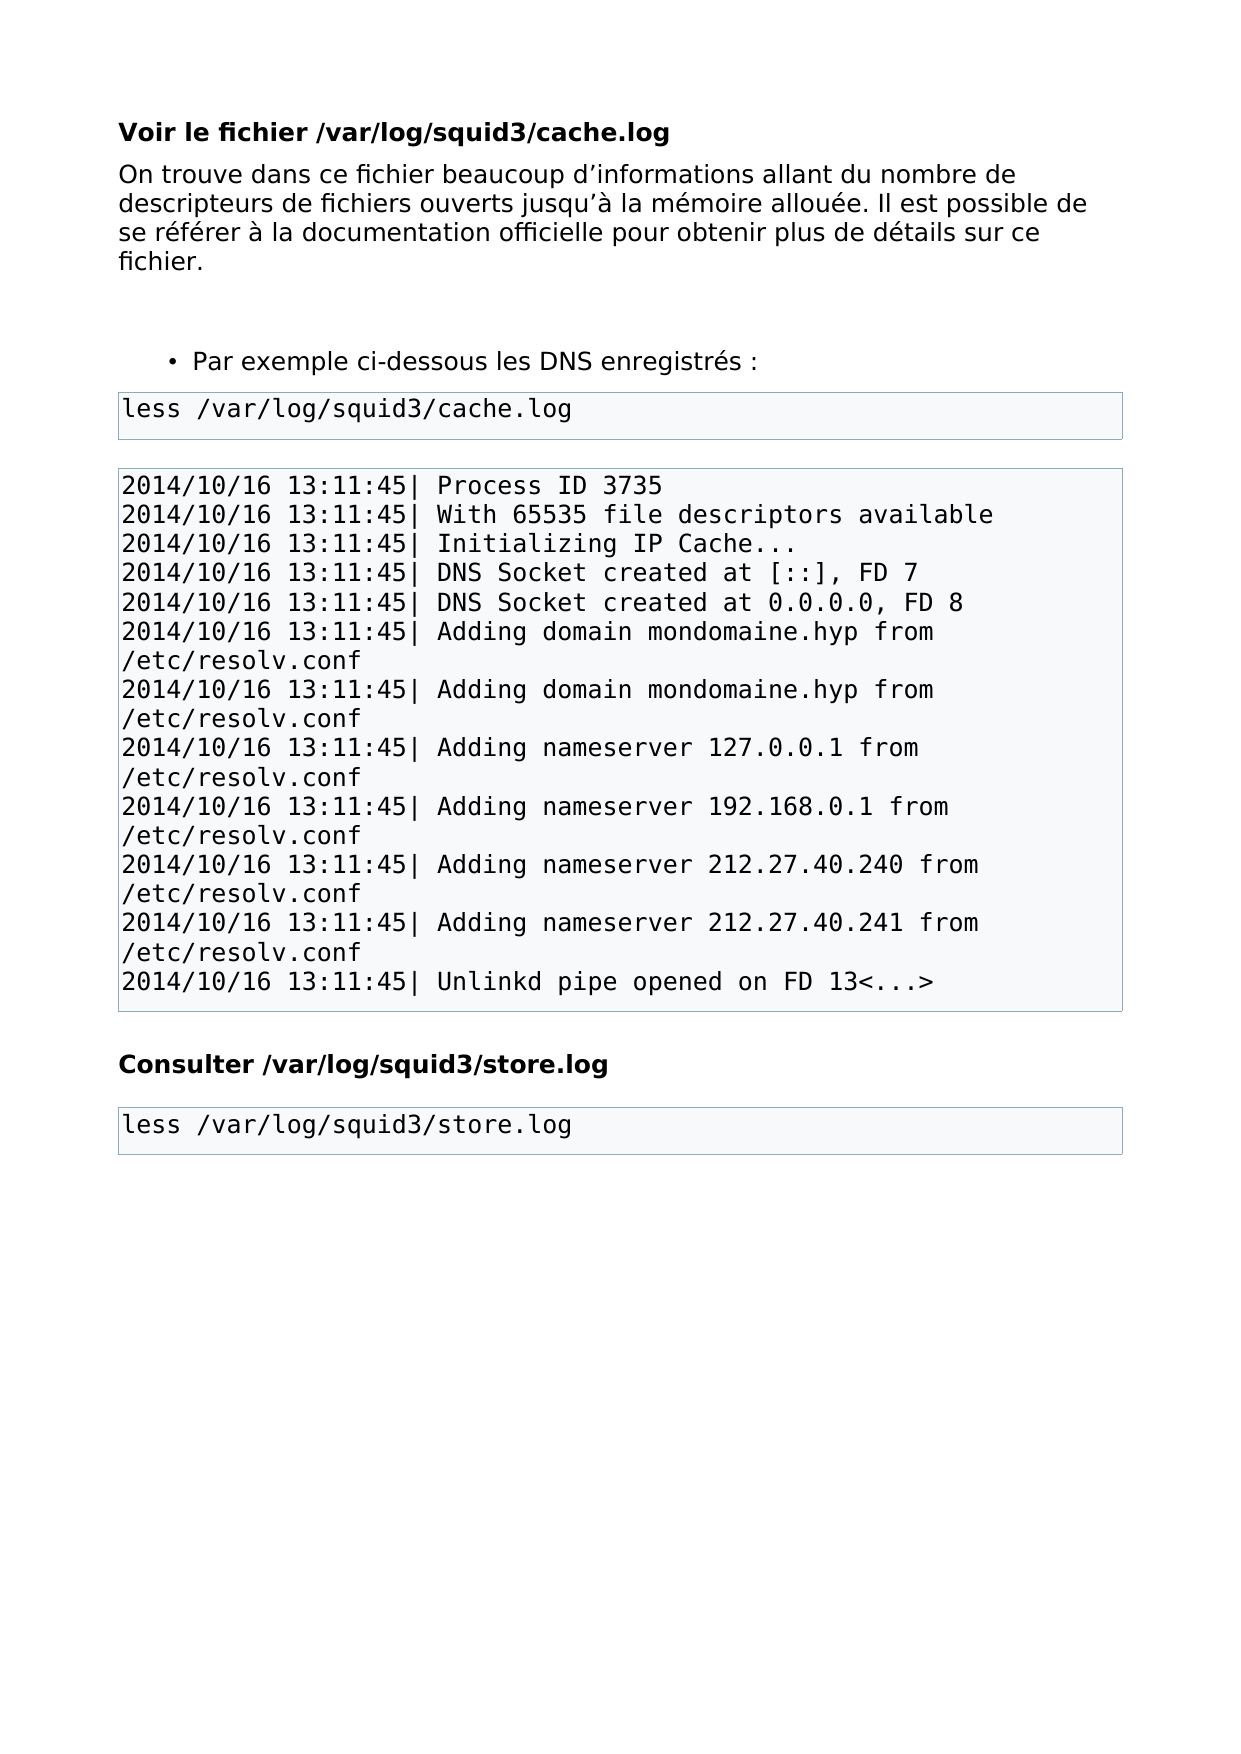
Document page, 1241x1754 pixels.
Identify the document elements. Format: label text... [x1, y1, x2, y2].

list Par exemple ci-dessous les DNS enregistrés : [177, 348, 1122, 377]
subtitle Consulter /var/log/squid3/store.log [118, 1051, 1122, 1080]
table_header less /var/log/squid3/cache.log [119, 393, 1122, 438]
table_header less /var/log/squid3/store.log [119, 1108, 1122, 1154]
subtitle Voir le fichier /var/log/squid3/cache.log [118, 118, 1122, 147]
text On trouve dans ce fichier beaucoup d’informations allant du nombre de descripteurs de fichiers ouverts jusqu’à la mémoire allouée. Il est possible de se référer à la documentation officielle pour obtenir plus de détails sur ce fichier. [118, 160, 1122, 306]
table_header 2014/10/16 13:11:45| Process ID 3735 2014/10/16 13:11:45| With 65535 file descriptors available 2014/10/16 13:11:45| Initializing IP Cache... 2014/10/16 13:11:45| DNS Socket created at [::], FD 7 2014/10/16 13:11:45| DNS Socket created at 0.0.0.0, FD 8 2014/10/16 13:11:45| Adding domain mondomaine.hyp from /etc/resolv.conf 2014/10/16 13:11:45| Adding domain mondomaine.hyp from /etc/resolv.conf 2014/10/16 13:11:45| Adding nameserver 127.0.0.1 from /etc/resolv.conf 2014/10/16 13:11:45| Adding nameserver 192.168.0.1 from /etc/resolv.conf 2014/10/16 13:11:45| Adding nameserver 212.27.40.240 from /etc/resolv.conf 2014/10/16 13:11:45| Adding nameserver 212.27.40.241 from /etc/resolv.conf 2014/10/16 13:11:45| Unlinkd pipe opened on FD 13<...> [119, 469, 1122, 1011]
